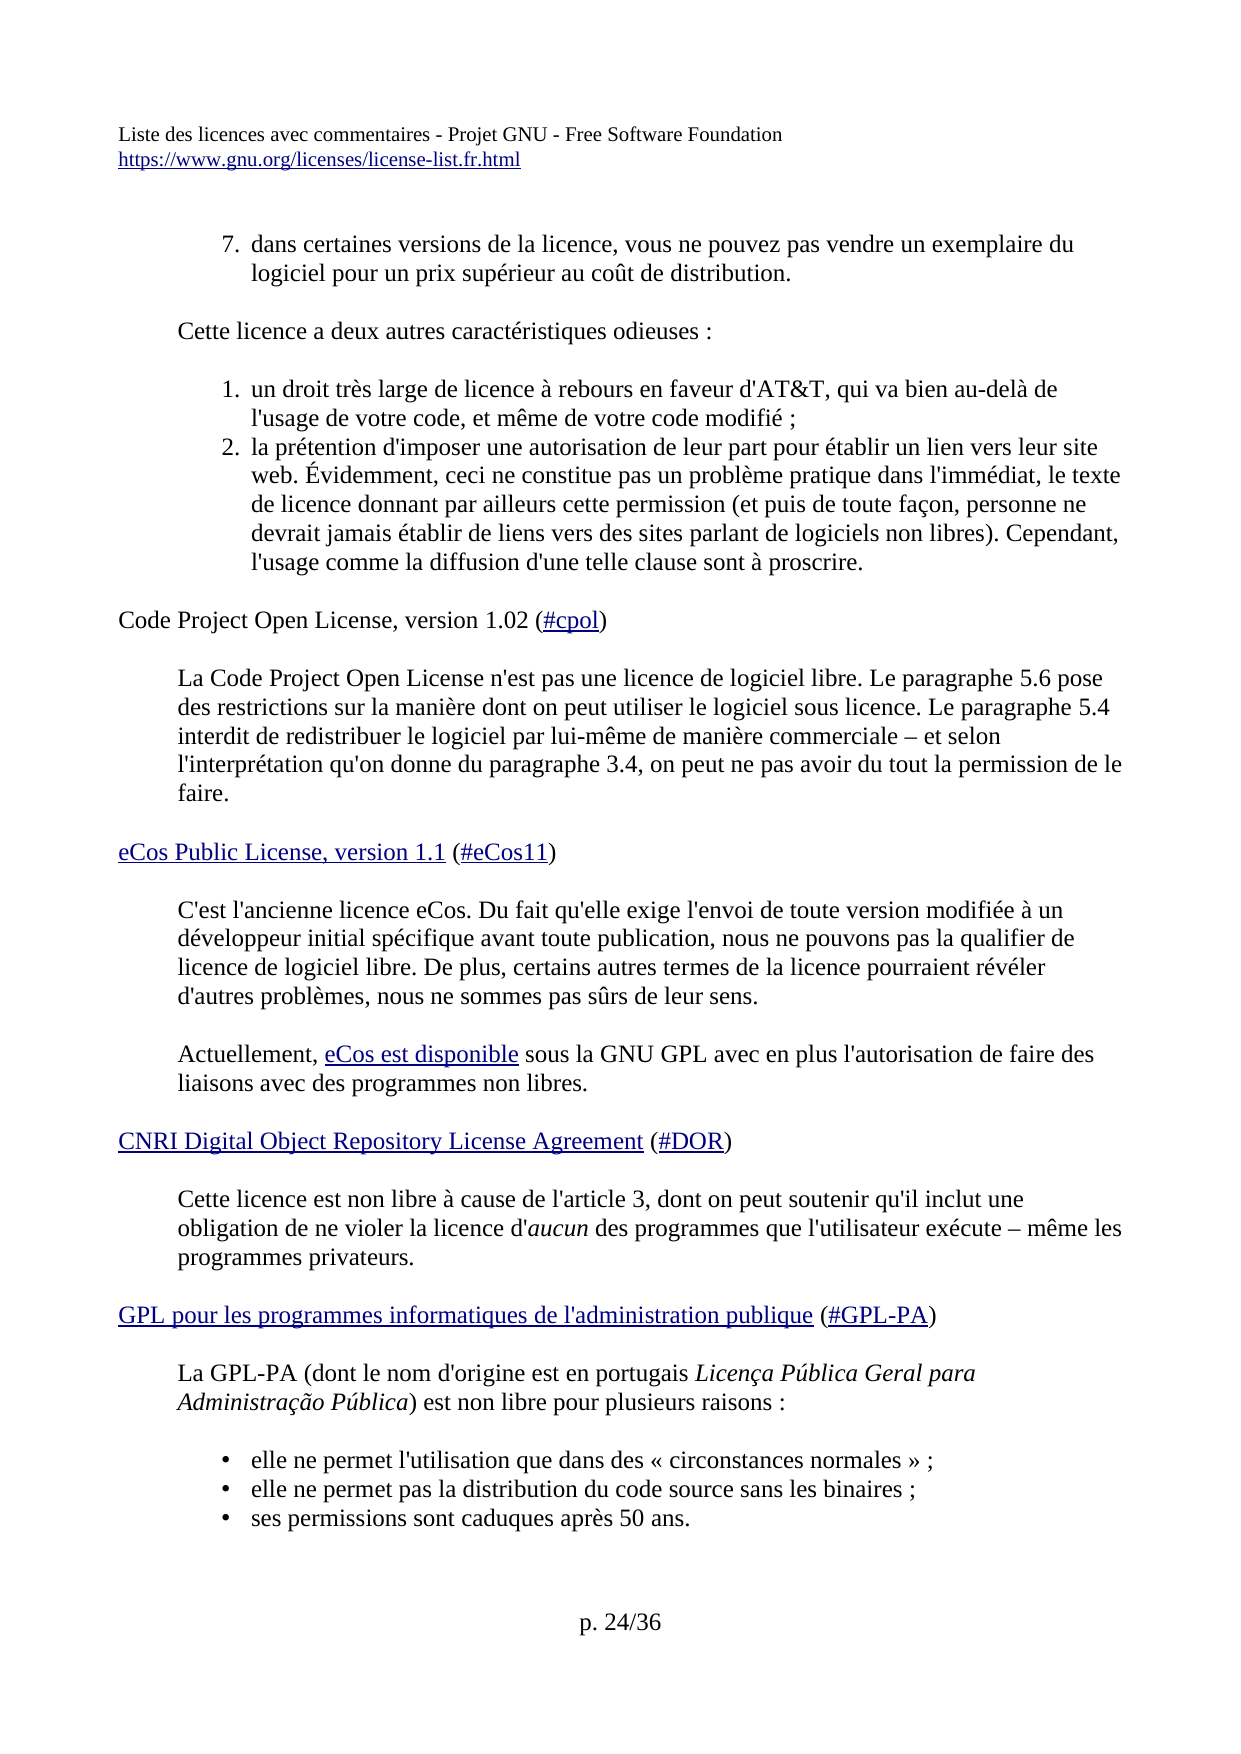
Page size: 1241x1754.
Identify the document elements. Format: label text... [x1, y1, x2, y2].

list ses permissions sont caduques après 50 ans. [221, 1503, 1122, 1532]
list elle ne permet l'utilisation que dans des « circonstances normales » ; [221, 1445, 1122, 1474]
list La GPL-PA (dont le nom d'origine est en portugais Licença Pública Geral para Administração Pública) est non libre pour plusieurs raisons : [177, 1358, 1122, 1416]
subtitle Code Project Open License, version 1.02 (#cpol) [118, 605, 1122, 634]
list Cette licence a deux autres caractéristiques odieuses : [177, 316, 1122, 345]
list un droit très large de licence à rebours en faveur d'AT&T, qui va bien au-delà de l'usage de votre code, et même de votre code modifié ; [221, 374, 1122, 432]
subtitle CNRI Digital Object Repository License Agreement (#DOR) [118, 1126, 1122, 1155]
list Actuellement, eCos est disponible sous la GNU GPL avec en plus l'autorisation de faire des liaisons avec des programmes non libres. [177, 1039, 1122, 1097]
list C'est l'ancienne licence eCos. Du fait qu'elle exige l'envoi de toute version modifiée à un développeur initial spécifique avant toute publication, nous ne pouvons pas la qualifier de licence de logiciel libre. De plus, certains autres termes de la licence pourraient révéler d'autres problèmes, nous ne sommes pas sûrs de leur sens. [177, 895, 1122, 1010]
list Cette licence est non libre à cause de l'article 3, dont on peut soutenir qu'il inclut une obligation de ne violer la licence d'aucun des programmes que l'utilisateur exécute – même les programmes privateurs. [177, 1184, 1122, 1271]
subtitle GPL pour les programmes informatiques de l'administration publique (#GPL-PA) [118, 1300, 1122, 1329]
list elle ne permet pas la distribution du code source sans les binaires ; [221, 1474, 1122, 1503]
subtitle eCos Public License, version 1.1 (#eCos11) [118, 837, 1122, 865]
list dans certaines versions de la licence, vous ne pouvez pas vendre un exemplaire du logiciel pour un prix supérieur au coût de distribution. [221, 229, 1122, 287]
list la prétention d'imposer une autorisation de leur part pour établir un lien vers leur site web. Évidemment, ceci ne constitue pas un problème pratique dans l'immédiat, le texte de licence donnant par ailleurs cette permission (et puis de toute façon, personne ne devrait jamais établir de liens vers des sites parlant de logiciels non libres). Cependant, l'usage comme la diffusion d'une telle clause sont à proscrire. [221, 432, 1122, 576]
list La Code Project Open License n'est pas une licence de logiciel libre. Le paragraphe 5.6 pose des restrictions sur la manière dont on peut utiliser le logiciel sous licence. Le paragraphe 5.4 interdit de redistribuer le logiciel par lui-même de manière commerciale – et selon l'interprétation qu'on donne du paragraphe 3.4, on peut ne pas avoir du tout la permission de le faire. [177, 663, 1122, 807]
